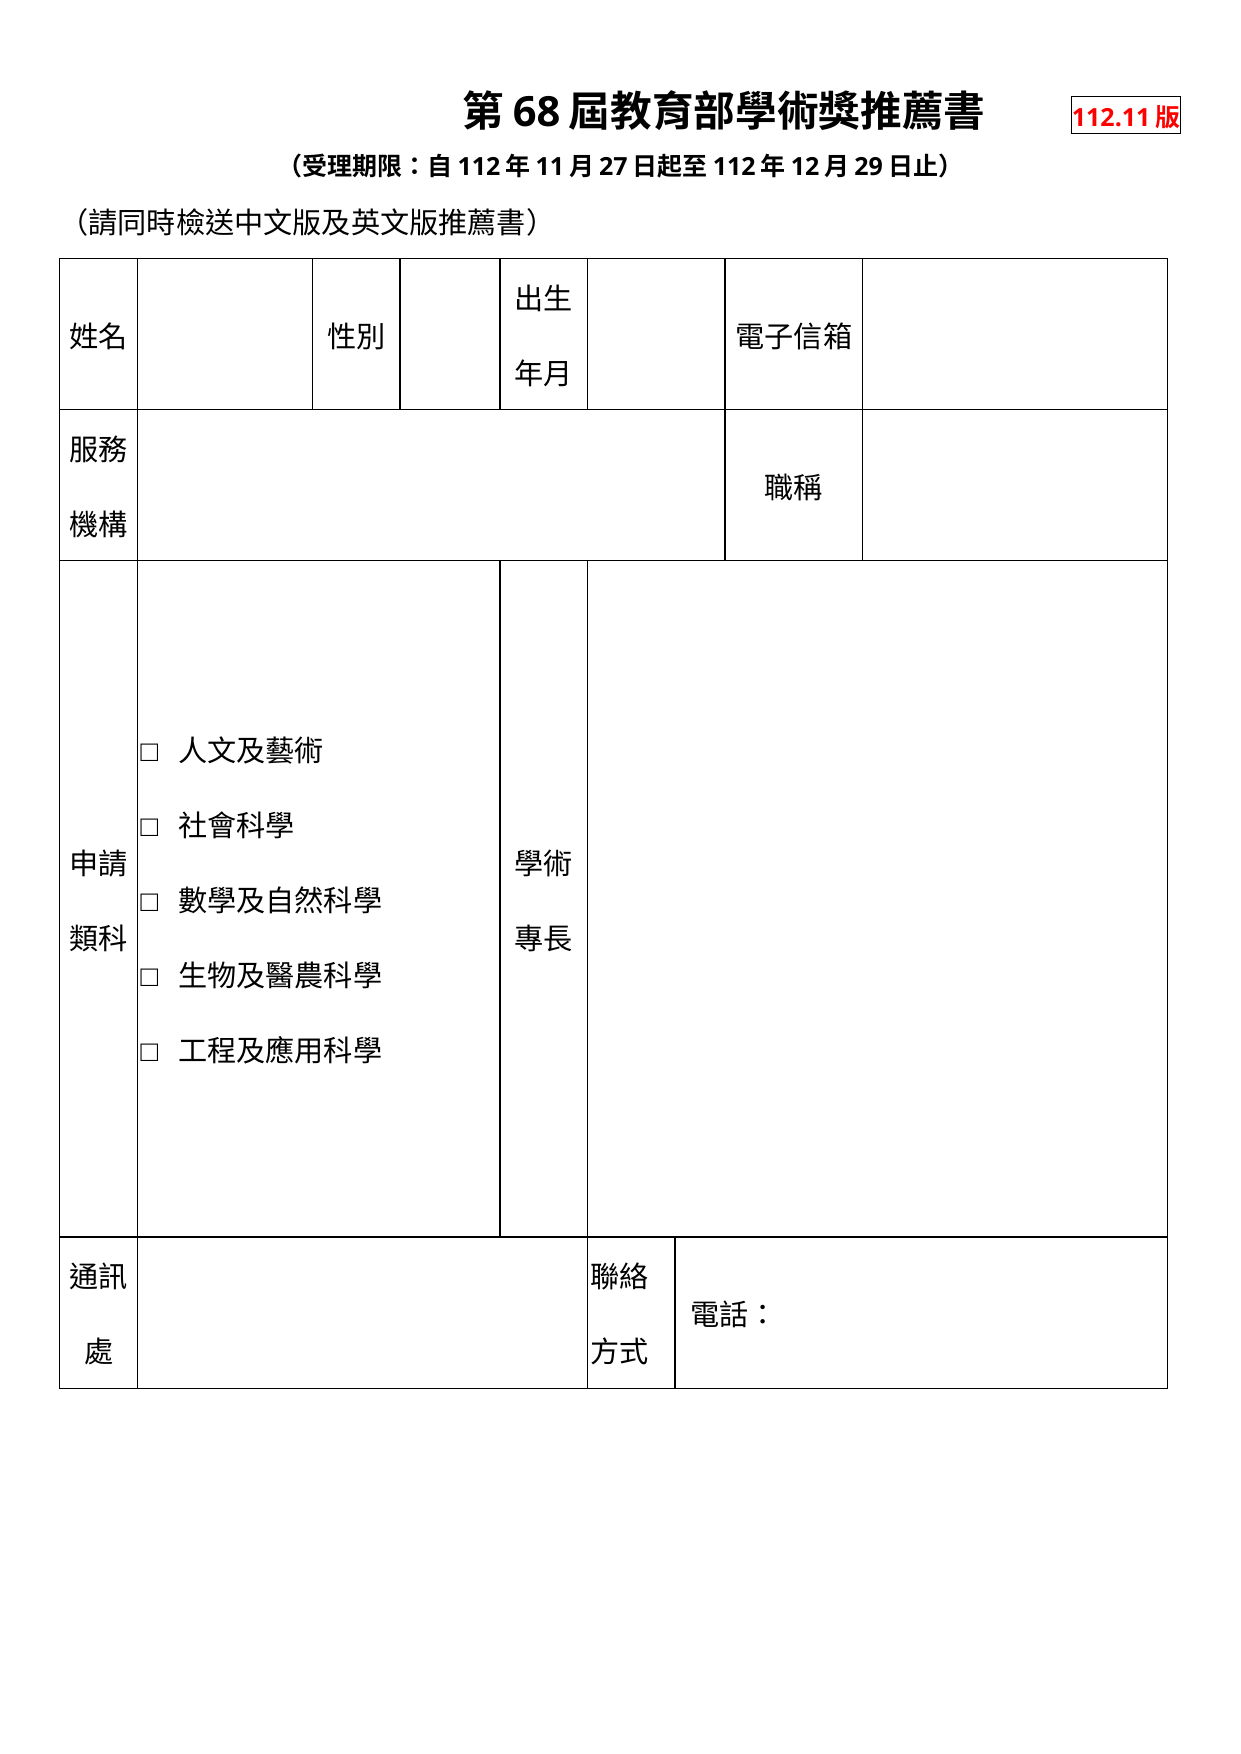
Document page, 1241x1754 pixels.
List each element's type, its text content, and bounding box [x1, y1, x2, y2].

table_cell 服務機構 [60, 410, 137, 560]
table_header [138, 259, 312, 409]
text 第68屆教育部學術獎推薦書 112.11版 [59, 71, 1181, 146]
table_cell 聯絡 方式 [588, 1238, 674, 1387]
table_cell 學術 專長 [501, 561, 587, 1236]
table_cell [588, 561, 1167, 1236]
text （受理期限：自112年11月27日起至112年12月29日止） [59, 146, 1181, 183]
table_header 電子信箱 [726, 259, 862, 409]
table_header 姓名 [60, 259, 137, 409]
table_header 出生年月 [501, 259, 587, 409]
table_header 性別 [313, 259, 399, 409]
table_cell [863, 410, 1167, 560]
table_cell 通訊處 [60, 1238, 137, 1387]
table_cell 人文及藝術 社會科學 數學及自然科學 生物及醫農科學 工程及應用科學 [138, 561, 499, 1236]
table_header [588, 259, 724, 409]
table_cell 申請 類科 [60, 561, 137, 1236]
table_cell [138, 410, 724, 560]
table_cell [138, 1238, 587, 1387]
table_cell 電話： [676, 1238, 1167, 1387]
table_cell 職稱 [726, 410, 862, 560]
table_header [863, 259, 1167, 409]
text （請同時檢送中文版及英文版推薦書） [59, 183, 1181, 258]
table_header [401, 259, 499, 409]
